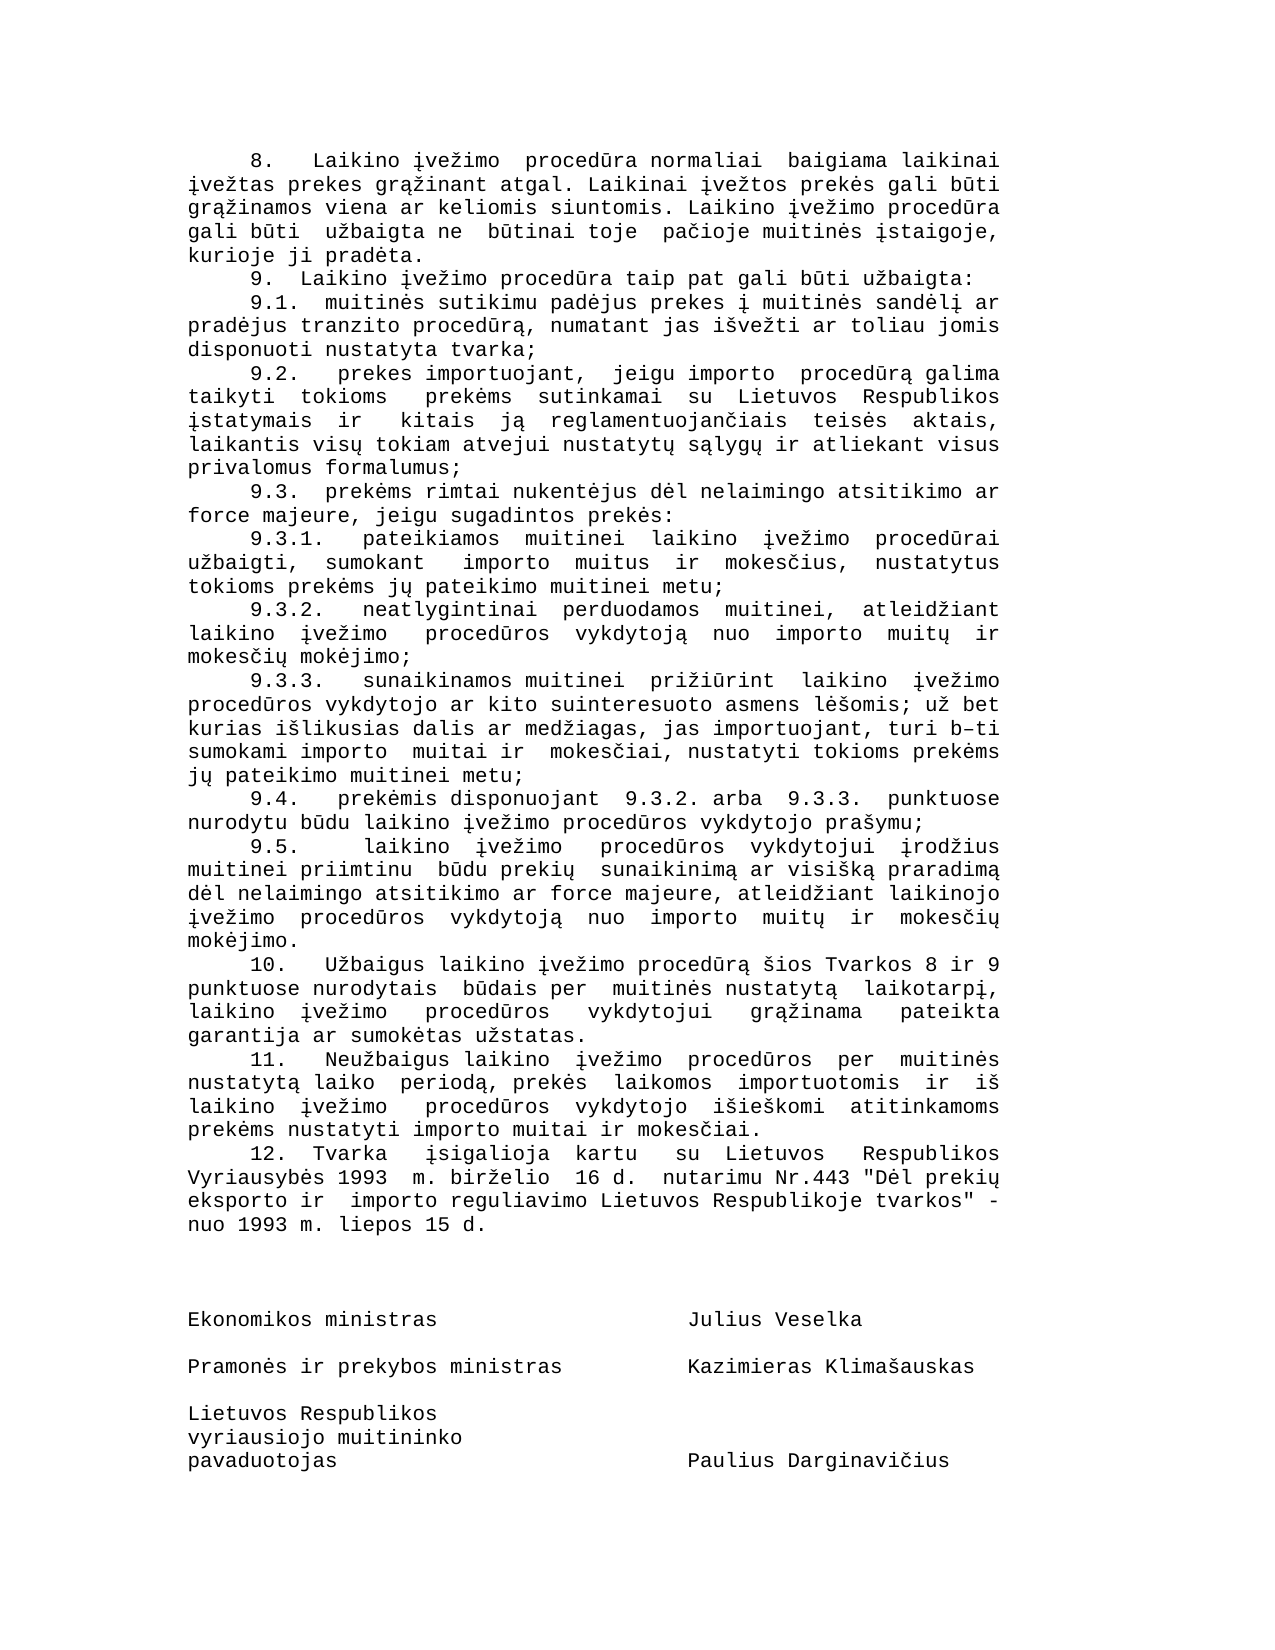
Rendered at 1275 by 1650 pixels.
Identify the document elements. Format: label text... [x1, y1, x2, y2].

text 9.3. prekėms rimtai nukentėjus dėl nelaimingo atsitikimo ar [187, 481, 1087, 505]
text procedūros vykdytojo ar kito suinteresuoto asmens lėšomis; už bet [187, 694, 1087, 717]
text Vyriausybės 1993 m. birželio 16 d. nutarimu Nr.443 "Dėl prekių [187, 1167, 1087, 1190]
text kurioje ji pradėta. [187, 244, 1087, 268]
text Lietuvos Respublikos [187, 1403, 1087, 1427]
text 9.3.3. sunaikinamos muitinei prižiūrint laikino įvežimo [187, 670, 1087, 694]
text 9.2. prekes importuojant, jeigu importo procedūrą galima [187, 363, 1087, 386]
text nuo 1993 m. liepos 15 d. [187, 1214, 1087, 1238]
text mokesčių mokėjimo; [187, 647, 1087, 670]
text Ekonomikos ministras Julius Veselka [187, 1309, 1087, 1332]
text garantija ar sumokėtas užstatas. [187, 1025, 1087, 1048]
text taikyti tokioms prekėms sutinkamai su Lietuvos Respublikos [187, 386, 1087, 410]
text 10. Užbaigus laikino įvežimo procedūrą šios Tvarkos 8 ir 9 [187, 954, 1087, 978]
text 8. Laikino įvežimo procedūra normaliai baigiama laikinai [187, 150, 1087, 174]
text 9.3.1. pateikiamos muitinei laikino įvežimo procedūrai [187, 528, 1087, 552]
text 9.4. prekėmis disponuojant 9.3.2. arba 9.3.3. punktuose [187, 788, 1087, 812]
text 9.3.2. neatlygintinai perduodamos muitinei, atleidžiant [187, 599, 1087, 623]
text mokėjimo. [187, 930, 1087, 954]
text pavaduotojas Paulius Darginavičius [187, 1451, 1087, 1474]
text nurodytu būdu laikino įvežimo procedūros vykdytojo prašymu; [187, 812, 1087, 836]
text privalomus formalumus; [187, 457, 1087, 481]
text įvežimo procedūros vykdytoją nuo importo muitų ir mokesčių [187, 907, 1087, 930]
text 9.5. laikino įvežimo procedūros vykdytojui įrodžius [187, 836, 1087, 859]
text vyriausiojo muitininko [187, 1427, 1087, 1451]
text laikino įvežimo procedūros vykdytojui grąžinama pateikta [187, 1001, 1087, 1025]
text Pramonės ir prekybos ministras Kazimieras Klimašauskas [187, 1356, 1087, 1379]
text dėl nelaimingo atsitikimo ar force majeure, atleidžiant laikinojo [187, 883, 1087, 907]
text eksporto ir importo reguliavimo Lietuvos Respublikoje tvarkos" - [187, 1190, 1087, 1214]
text muitinei priimtinu būdu prekių sunaikinimą ar visišką praradimą [187, 859, 1087, 883]
text punktuose nurodytais būdais per muitinės nustatytą laikotarpį, [187, 978, 1087, 1001]
text prekėms nustatyti importo muitai ir mokesčiai. [187, 1119, 1087, 1143]
text laikantis visų tokiam atvejui nustatytų sąlygų ir atliekant visus [187, 434, 1087, 457]
text įstatymais ir kitais ją reglamentuojančiais teisės aktais, [187, 410, 1087, 434]
text grąžinamos viena ar keliomis siuntomis. Laikino įvežimo procedūra [187, 197, 1087, 221]
text 11. Neužbaigus laikino įvežimo procedūros per muitinės [187, 1048, 1087, 1072]
text 12. Tvarka įsigalioja kartu su Lietuvos Respublikos [187, 1143, 1087, 1167]
text force majeure, jeigu sugadintos prekės: [187, 505, 1087, 528]
text gali būti užbaigta ne būtinai toje pačioje muitinės įstaigoje, [187, 221, 1087, 244]
text pradėjus tranzito procedūrą, numatant jas išvežti ar toliau jomis [187, 316, 1087, 339]
text 9. Laikino įvežimo procedūra taip pat gali būti užbaigta: [187, 268, 1087, 292]
text laikino įvežimo procedūros vykdytojo išieškomi atitinkamoms [187, 1096, 1087, 1119]
text įvežtas prekes grąžinant atgal. Laikinai įvežtos prekės gali būti [187, 174, 1087, 197]
text disponuoti nustatyta tvarka; [187, 339, 1087, 363]
text nustatytą laiko periodą, prekės laikomos importuotomis ir iš [187, 1072, 1087, 1096]
text laikino įvežimo procedūros vykdytoją nuo importo muitų ir [187, 623, 1087, 647]
text kurias išlikusias dalis ar medžiagas, jas importuojant, turi b–ti [187, 717, 1087, 741]
text jų pateikimo muitinei metu; [187, 765, 1087, 788]
text užbaigti, sumokant importo muitus ir mokesčius, nustatytus [187, 552, 1087, 576]
text sumokami importo muitai ir mokesčiai, nustatyti tokioms prekėms [187, 741, 1087, 765]
text tokioms prekėms jų pateikimo muitinei metu; [187, 576, 1087, 599]
text 9.1. muitinės sutikimu padėjus prekes į muitinės sandėlį ar [187, 292, 1087, 316]
